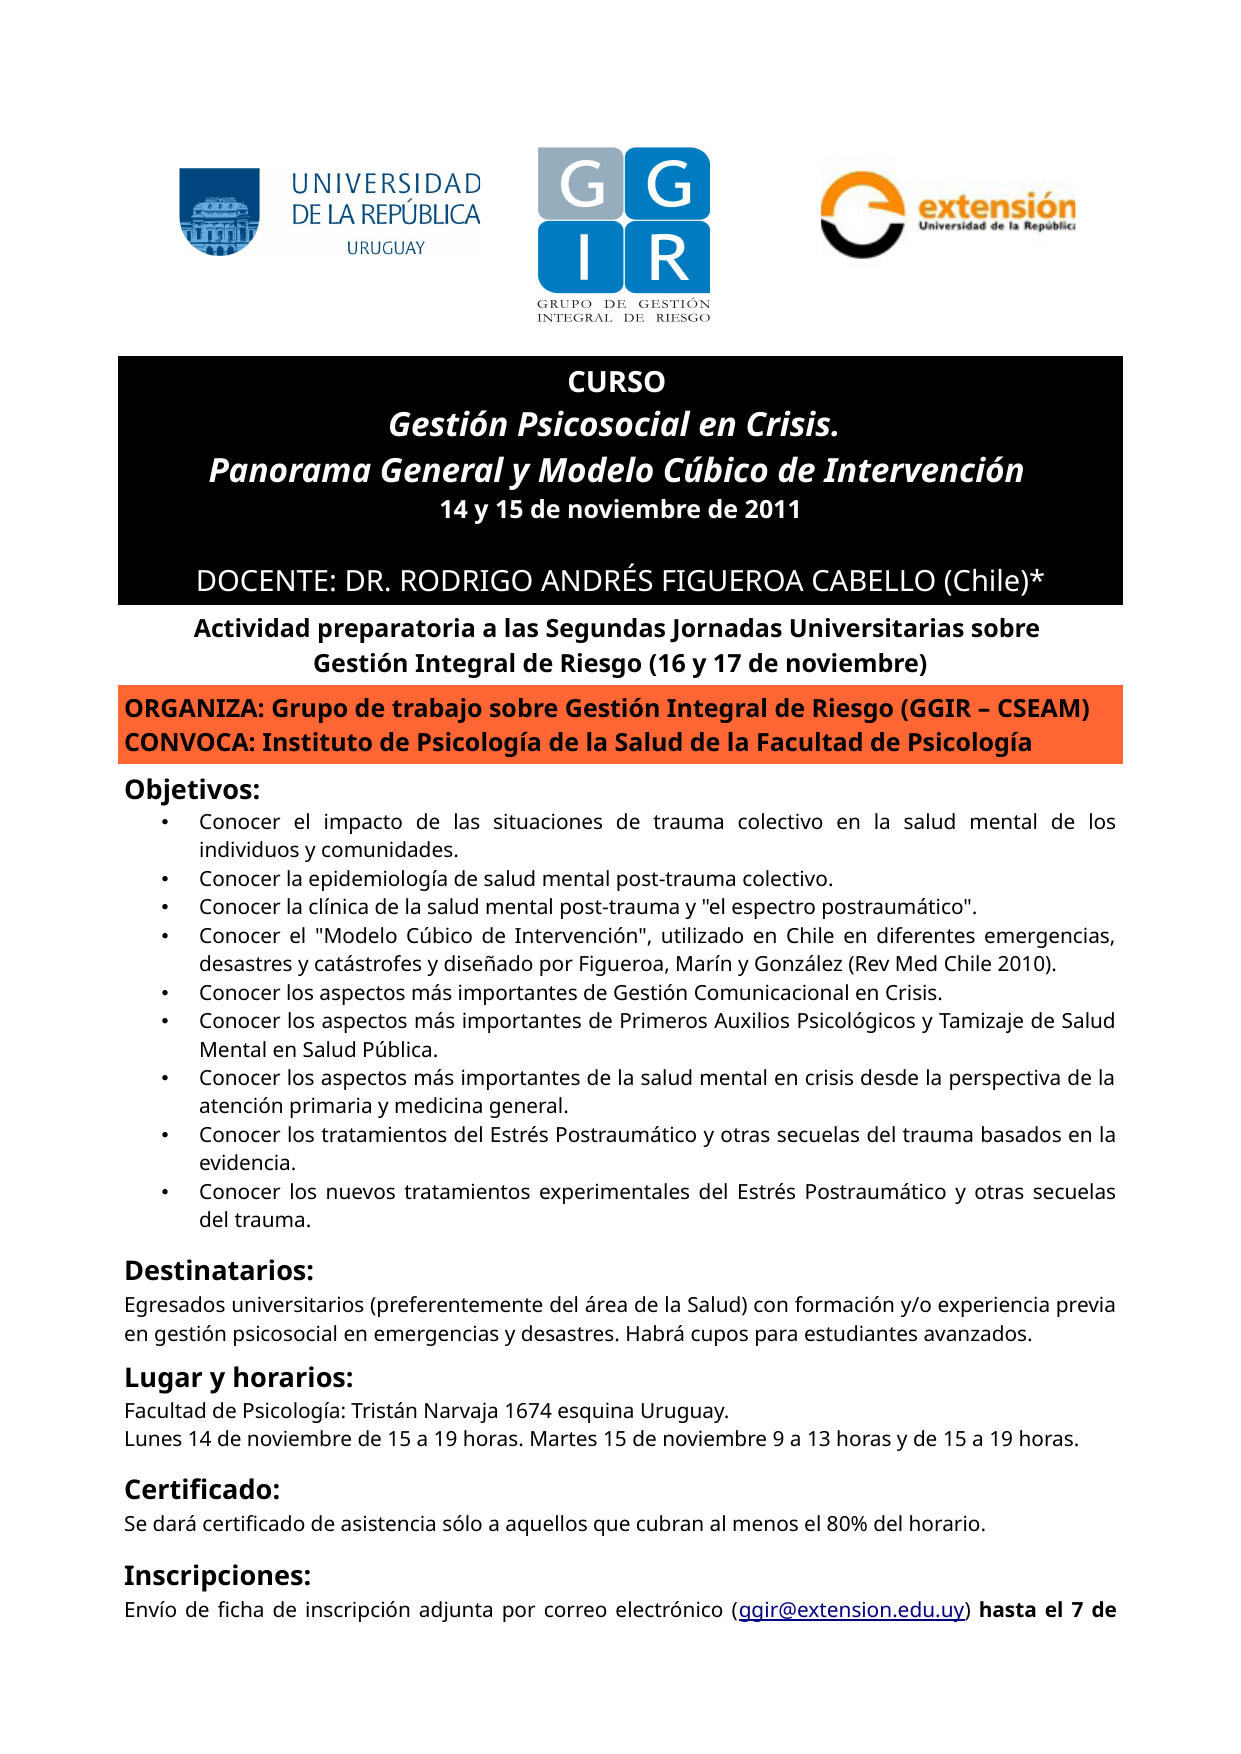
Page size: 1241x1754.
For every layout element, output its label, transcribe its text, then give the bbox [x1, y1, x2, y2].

table_cell Inscripciones: Envío de ficha de inscripción adjunta por correo electrónico (ggir@extension.edu.uy) hasta el 7 de [118, 1544, 1123, 1629]
table_cell Objetivos: Conocer el impacto de las situaciones de trauma colectivo en la salud mental de los individuos y comunidades. Conocer la epidemiología de salud mental post-trauma colectivo. Conocer la clínica de la salud mental post-trauma y "el espectro postraumático". Conocer el "Modelo Cúbico de Intervención", utilizado en Chile en diferentes emergencias, desastres y catástrofes y diseñado por Figueroa, Marín y González (Rev Med Chile 2010). Conocer los aspectos más importantes de Gestión Comunicacional en Crisis. Conocer los aspectos más importantes de Primeros Auxilios Psicológicos y Tamizaje de Salud Mental en Salud Pública. Conocer los aspectos más importantes de la salud mental en crisis desde la perspectiva de la atención primaria y medicina general. Conocer los tratamientos del Estrés Postraumático y otras secuelas del trauma basados en la evidencia. Conocer los nuevos tratamientos experimentales del Estrés Postraumático y otras secuelas del trauma. [118, 765, 1123, 1239]
table_cell Lugar y horarios: Facultad de Psicología: Tristán Narvaja 1674 esquina Uruguay. Lunes 14 de noviembre de 15 a 19 horas. Martes 15 de noviembre 9 a 13 horas y de 15 a 19 horas. [118, 1353, 1123, 1458]
picture [179, 168, 481, 256]
table_cell Certificado: Se dará certificado de asistencia sólo a aquellos que cubran al menos el 80% del horario. [118, 1459, 1123, 1544]
picture [536, 146, 711, 327]
table_cell ORGANIZA: Grupo de trabajo sobre Gestión Integral de Riesgo (GGIR – CSEAM) CONVOCA: Instituto de Psicología de la Salud de la Facultad de Psicología [118, 685, 1123, 764]
table_cell Destinatarios: Egresados universitarios (preferentemente del área de la Salud) con formación y/o experiencia previa en gestión psicosocial en emergencias y desastres. Habrá cupos para estudiantes avanzados. [118, 1240, 1123, 1353]
table_cell Actividad preparatoria a las Segundas Jornadas Universitarias sobre Gestión Integral de Riesgo (16 y 17 de noviembre) [118, 605, 1123, 685]
table_header CURSO Gestión Psicosocial en Crisis. Panorama General y Modelo Cúbico de Intervención 14 y 15 de noviembre de 2011 DOCENTE: DR. RODRIGO ANDRÉS FIGUEROA CABELLO (Chile)* [118, 356, 1123, 605]
